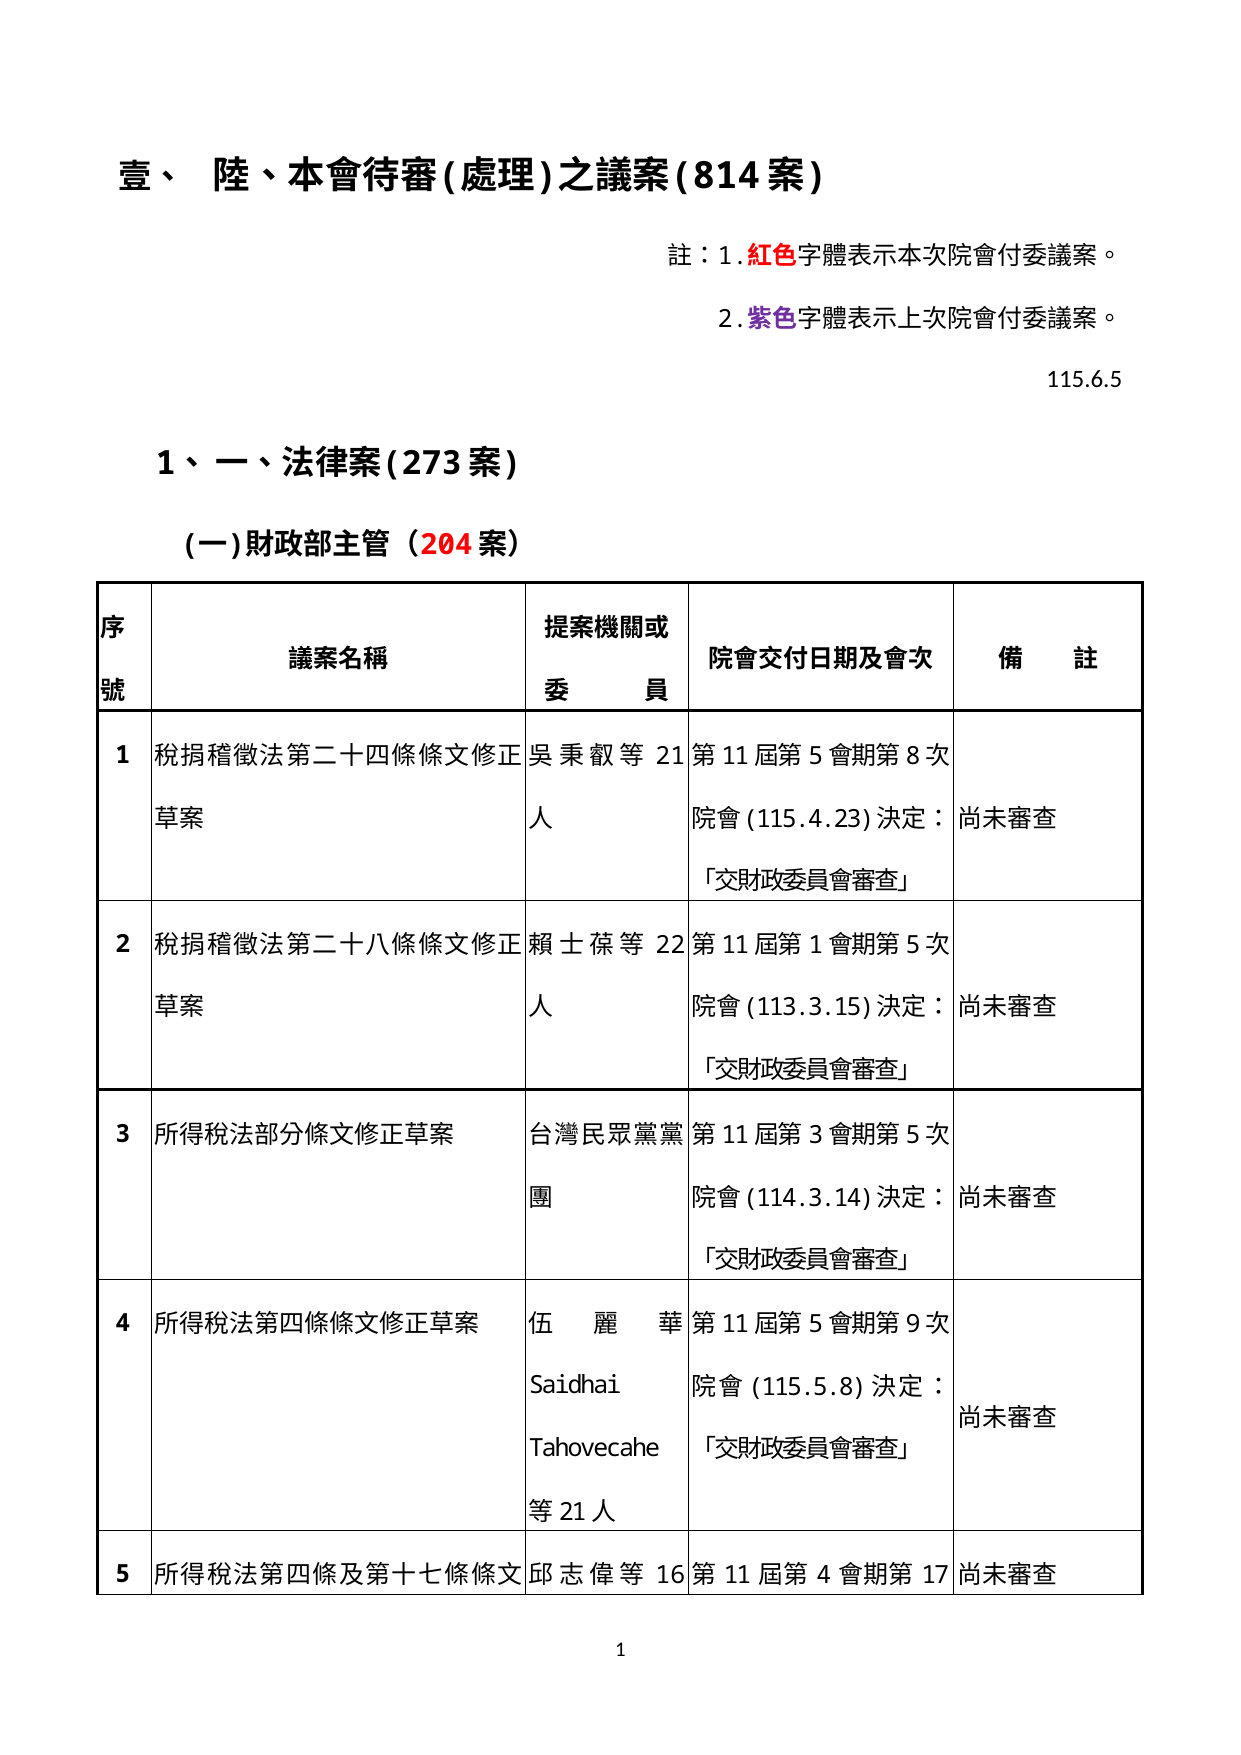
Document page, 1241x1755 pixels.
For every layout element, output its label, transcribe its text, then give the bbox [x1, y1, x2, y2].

table_cell [99, 901, 151, 1088]
table_cell 尚未審查 [954, 1531, 1141, 1593]
text 115.6.5 [118, 337, 1122, 400]
table_cell 第11屆第5會期第9次院會(115.5.8)決定：「交財政委員會審查」 [689, 1280, 953, 1530]
table_cell [99, 1280, 151, 1530]
table_cell 賴士葆等22人 [526, 901, 688, 1088]
table_cell 稅捐稽徵法第二十八條條文修正草案 [152, 901, 525, 1088]
table_header 備 註 [954, 584, 1141, 709]
table_header 院會交付日期及會次 [689, 584, 953, 709]
table_header 議案名稱 [152, 584, 525, 709]
subtitle 陸、本會待審(處理)之議案(814案) [118, 131, 1122, 193]
table_cell 邱志偉等16 [526, 1531, 688, 1593]
subtitle 一、法律案(273案) [156, 418, 1122, 481]
table_cell 伍麗華Saidhai Tahovecahe等21人 [526, 1280, 688, 1530]
table_cell 第11屆第1會期第5次院會(113.3.15)決定：「交財政委員會審查」 [689, 901, 953, 1088]
table_cell 稅捐稽徵法第二十四條條文修正草案 [152, 712, 525, 900]
table_cell 所得稅法部分條文修正草案 [152, 1091, 525, 1279]
table_cell 尚未審查 [954, 1280, 1141, 1530]
table_cell 所得稅法第四條及第十七條條文 [152, 1531, 525, 1593]
subtitle (一)財政部主管（204案） [181, 500, 1122, 562]
table_cell [99, 712, 151, 900]
table_cell 所得稅法第四條條文修正草案 [152, 1280, 525, 1530]
table_cell [99, 1091, 151, 1279]
table_cell 尚未審查 [954, 901, 1141, 1088]
text 2.紫色字體表示上次院會付委議案。 [118, 275, 1122, 337]
text 註：1.紅色字體表示本次院會付委議案。 [118, 212, 1122, 275]
table_header 序號 [99, 584, 151, 709]
table_cell 第11屆第5會期第8次院會(115.4.23)決定：「交財政委員會審查」 [689, 712, 953, 900]
table_cell [99, 1531, 151, 1593]
table_cell 第11屆第3會期第5次院會(114.3.14)決定：「交財政委員會審查」 [689, 1091, 953, 1279]
table_cell 尚未審查 [954, 1091, 1141, 1279]
table_cell 第11屆第4會期第17 [689, 1531, 953, 1593]
table_header 提案機關或 委 員 [526, 584, 688, 709]
table_cell 台灣民眾黨黨團 [526, 1091, 688, 1279]
table_cell 尚未審查 [954, 712, 1141, 900]
table_cell 吳秉叡等21人 [526, 712, 688, 900]
